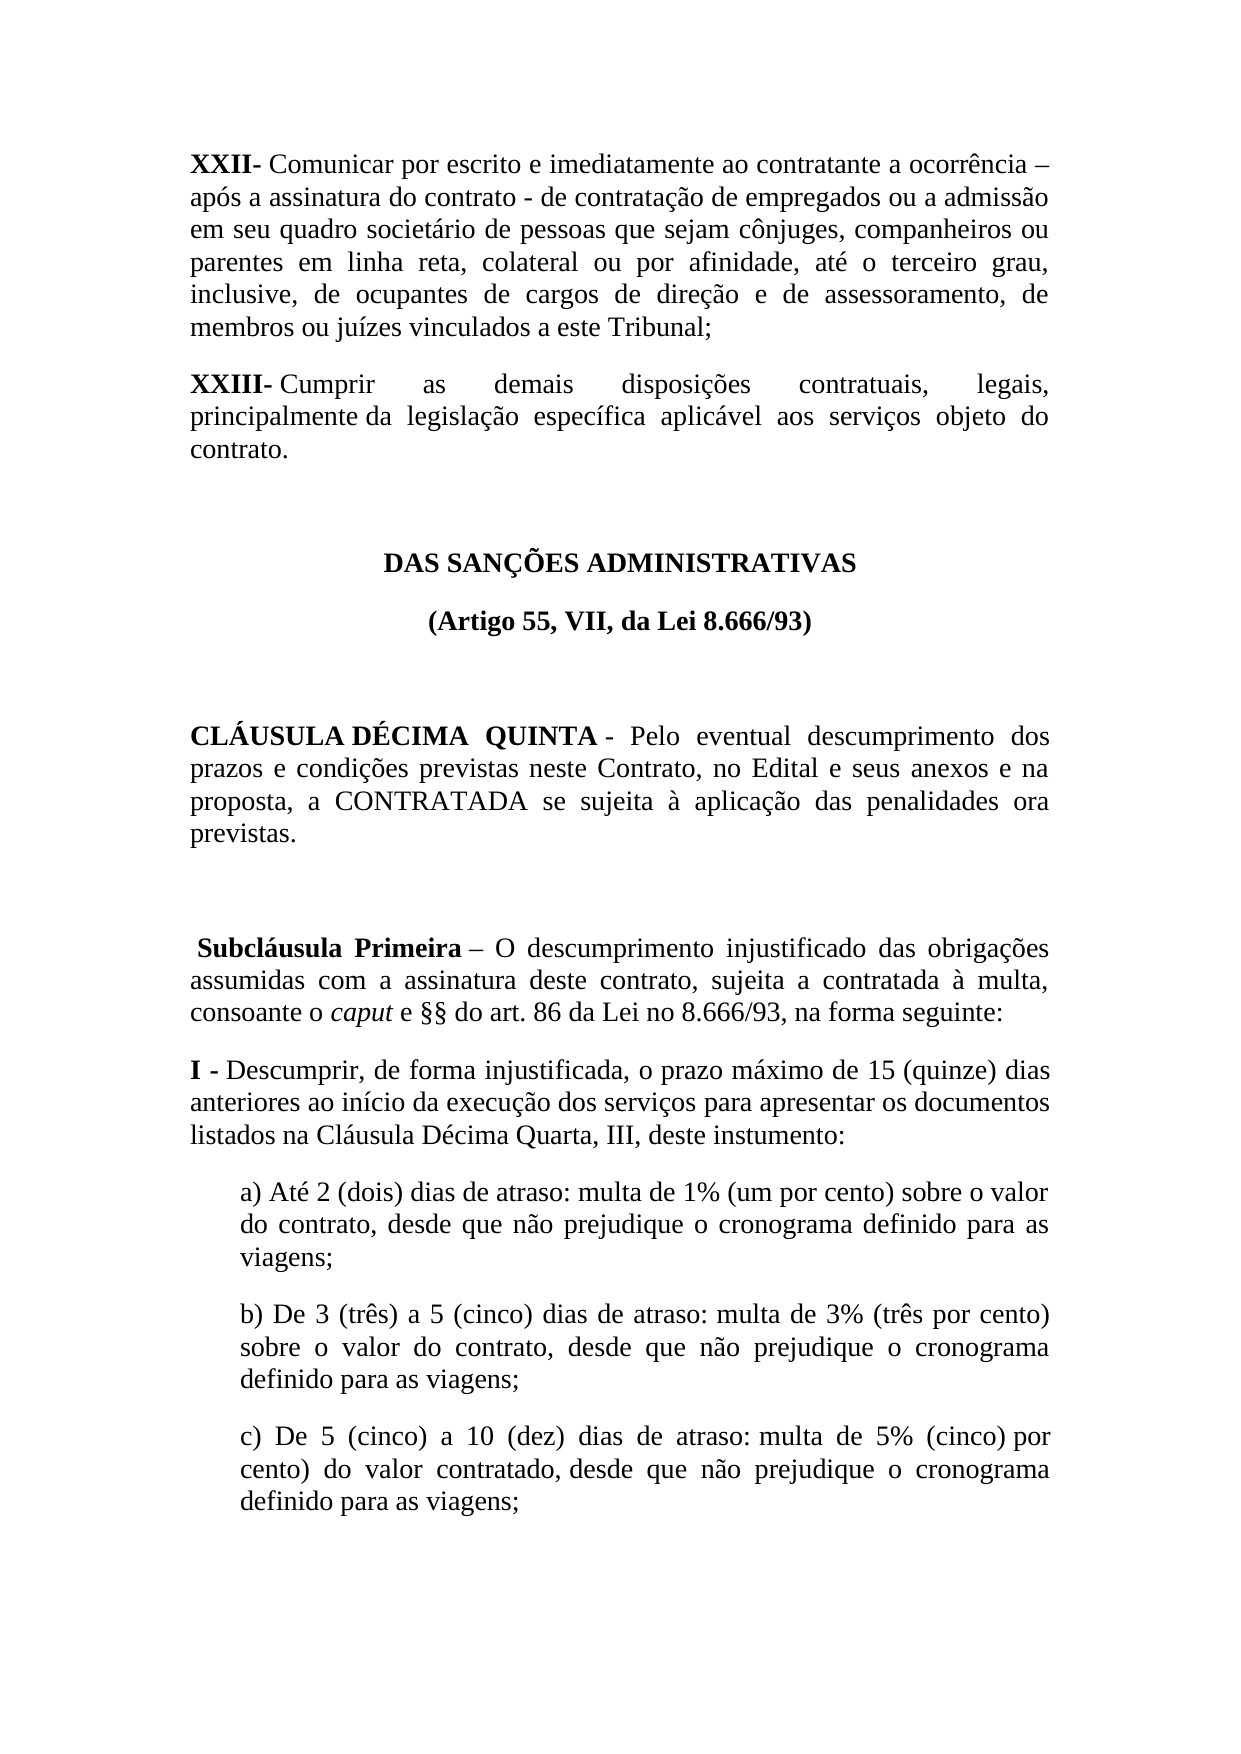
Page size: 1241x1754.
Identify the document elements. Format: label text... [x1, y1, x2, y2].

text b) De 3 (três) a 5 (cinco) dias de atraso: multa de 3% (três por cento) sobre o valor do contrato, desde que não prejudique o cronograma definido para as viagens; [240, 1297, 1051, 1394]
text DAS SANÇÕES ADMINISTRATIVAS [190, 547, 1051, 579]
text (Artigo 55, VII, da Lei 8.666/93) [190, 604, 1051, 636]
text c) De 5 (cinco) a 10 (dez) dias de atraso: multa de 5% (cinco) por cento) do valor contratado, desde que não prejudique o cronograma definido para as viagens; [240, 1419, 1051, 1517]
text XXII- Comunicar por escrito e imediatamente ao contratante a ocorrência – após a assinatura do contrato - de contratação de empregados ou a admissão em seu quadro societário de pessoas que sejam cônjuges, companheiros ou parentes em linha reta, colateral ou por afinidade, até o terceiro grau, inclusive, de ocupantes de cargos de direção e de assessoramento, de membros ou juízes vinculados a este Tribunal; [190, 148, 1051, 342]
text CLÁUSULA DÉCIMA QUINTA - Pelo eventual descumprimento dos prazos e condições previstas neste Contrato, no Edital e seus anexos e na proposta, a CONTRATADA se sujeita à aplicação das penalidades ora previstas. [190, 719, 1051, 848]
text I - Descumprir, de forma injustificada, o prazo máximo de 15 (quinze) dias anteriores ao início da execução dos serviços para apresentar os documentos listados na Cláusula Décima Quarta, III, deste instumento: [190, 1053, 1051, 1150]
text a) Até 2 (dois) dias de atraso: multa de 1% (um por cento) sobre o valor do contrato, desde que não prejudique o cronograma definido para as viagens; [240, 1175, 1051, 1272]
text XXIII- Cumprir as demais disposições contratuais, legais, principalmente da legislação específica aplicável aos serviços objeto do contrato. [190, 367, 1051, 464]
text Subcláusula Primeira – O descumprimento injustificado das obrigações assumidas com a assinatura deste contrato, sujeita a contratada à multa, consoante o caput e §§ do art. 86 da Lei no 8.666/93, na forma seguinte: [190, 931, 1051, 1028]
